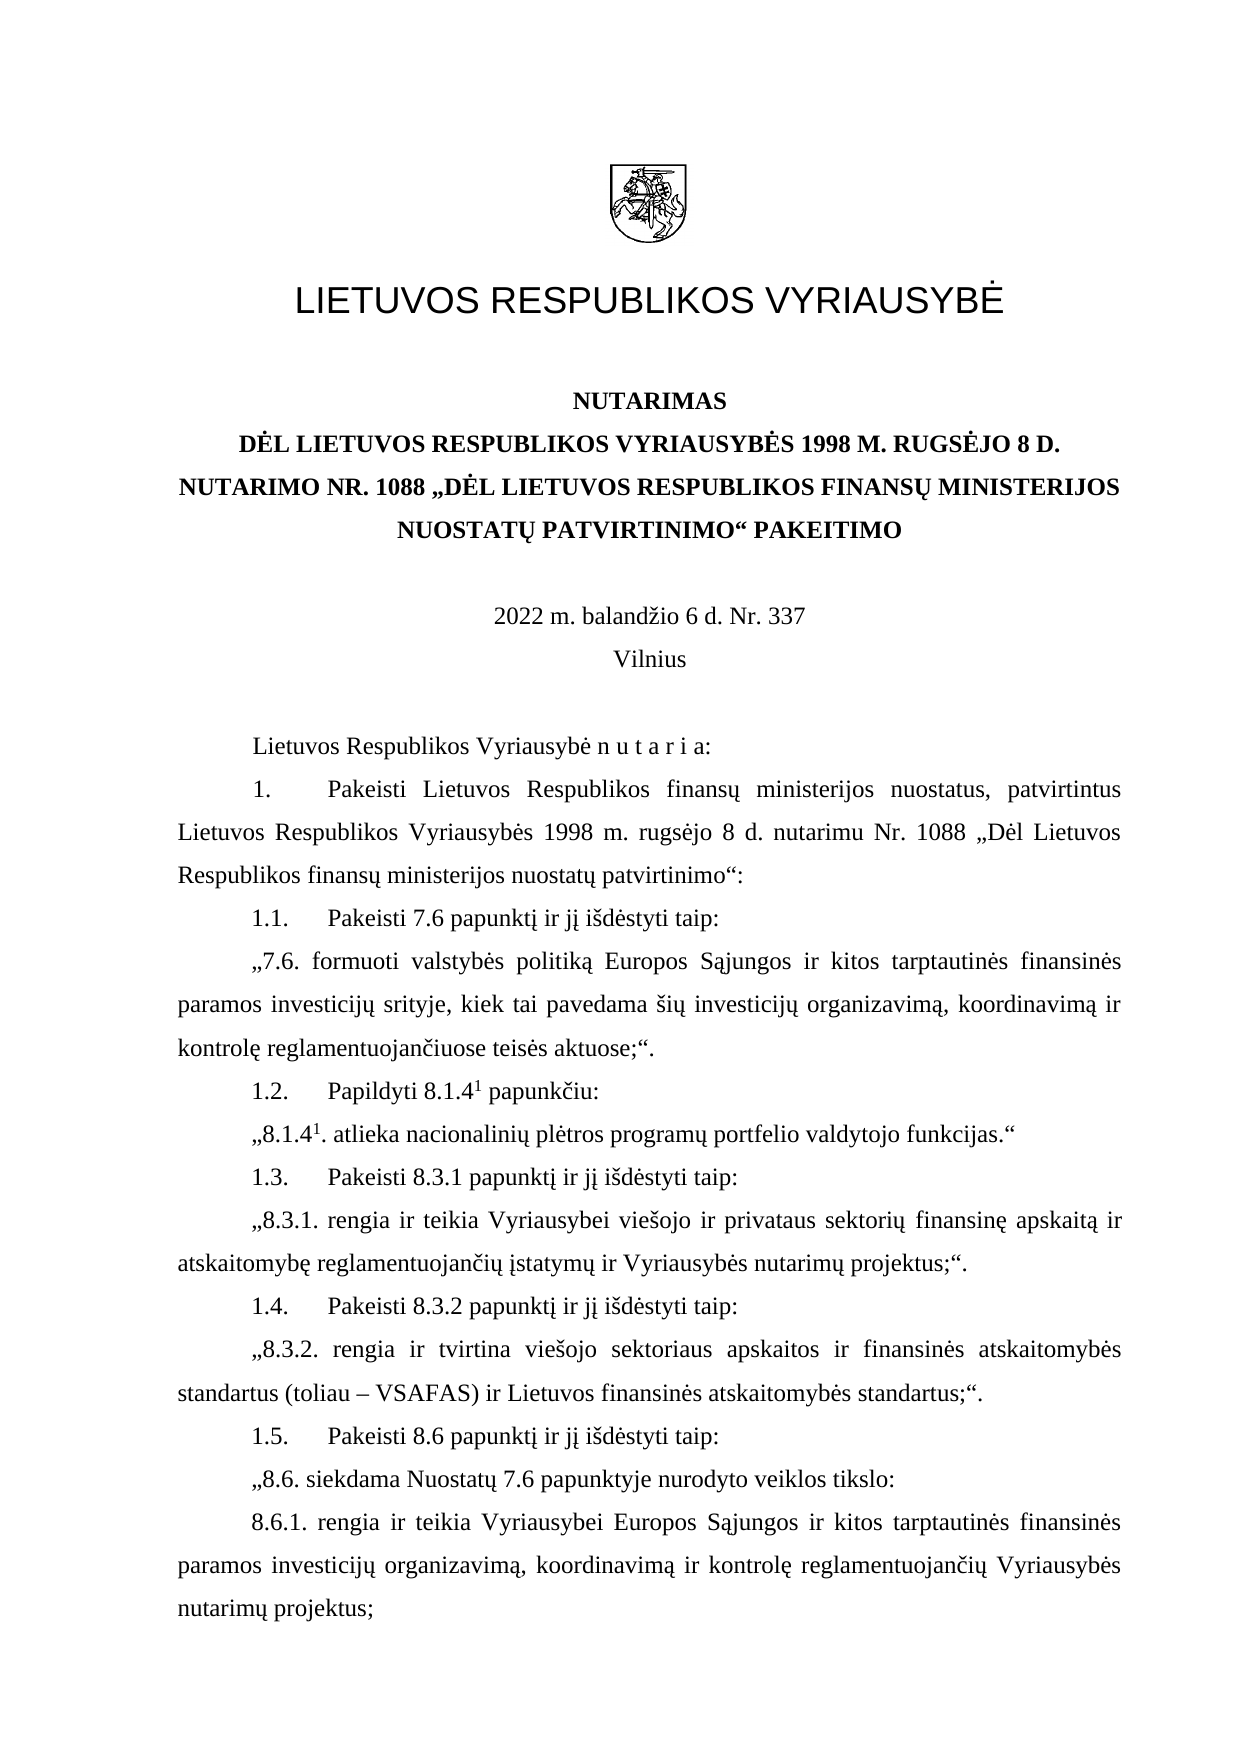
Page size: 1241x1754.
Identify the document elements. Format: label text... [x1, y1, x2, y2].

text 1.5. Pakeisti 8.6 papunktį ir jį išdėstyti taip: [177, 1421, 1122, 1449]
text DĖL LIETUVOS RESPUBLIKOS VYRIAUSYBĖS 1998 M. RUGSĖJO 8 D. NUTARIMO NR. 1088 „DĖL LIETUVOS RESPUBLIKOS FINANSŲ MINISTERIJOS NUOSTATŲ PATVIRTINIMO“ PAKEITIMO [177, 429, 1122, 544]
text „7.6. formuoti valstybės politiką Europos Sąjungos ir kitos tarptautinės finansinės paramos investicijų srityje, kiek tai pavedama šių investicijų organizavimą, koordinavimą ir kontrolę reglamentuojančiuose teisės aktuose;“. [177, 946, 1122, 1061]
text 1.1. Pakeisti 7.6 papunktį ir jį išdėstyti taip: [177, 903, 1122, 932]
text 1.3. Pakeisti 8.3.1 papunktį ir jį išdėstyti taip: [177, 1162, 1122, 1191]
text 8.6.1. rengia ir teikia Vyriausybei Europos Sąjungos ir kitos tarptautinės finansinės paramos investicijų organizavimą, koordinavimą ir kontrolę reglamentuojančių Vyriausybės nutarimų projektus; [177, 1507, 1122, 1622]
text „8.3.2. rengia ir tvirtina viešojo sektoriaus apskaitos ir finansinės atskaitomybės standartus (toliau – VSAFAS) ir Lietuvos finansinės atskaitomybės standartus;“. [177, 1334, 1122, 1406]
text Vilnius [177, 644, 1122, 673]
text Lietuvos Respublikos Vyriausybė n u t a r i a: [177, 731, 1122, 759]
text „8.6. siekdama Nuostatų 7.6 papunktyje nurodyto veiklos tikslo: [177, 1464, 1122, 1493]
text „8.3.1. rengia ir teikia Vyriausybei viešojo ir privataus sektorių finansinę apskaitą ir atskaitomybę reglamentuojančių įstatymų ir Vyriausybės nutarimų projektus;“. [177, 1205, 1122, 1277]
text nutarimas [177, 386, 1122, 414]
text Lietuvos Respublikos Vyriausybė [177, 278, 1122, 321]
text 2022 m. balandžio 6 d. Nr. 337 [177, 601, 1122, 630]
text 1. Pakeisti Lietuvos Respublikos finansų ministerijos nuostatus, patvirtintus Lietuvos Respublikos Vyriausybės 1998 m. rugsėjo 8 d. nutarimu Nr. 1088 „Dėl Lietuvos Respublikos finansų ministerijos nuostatų patvirtinimo“: [177, 774, 1122, 889]
text 1.2. Papildyti 8.1.41 papunkčiu: [177, 1076, 1122, 1104]
text 1.4. Pakeisti 8.3.2 papunktį ir jį išdėstyti taip: [177, 1291, 1122, 1320]
text „8.1.41. atlieka nacionalinių plėtros programų portfelio valdytojo funkcijas.“ [177, 1119, 1122, 1148]
